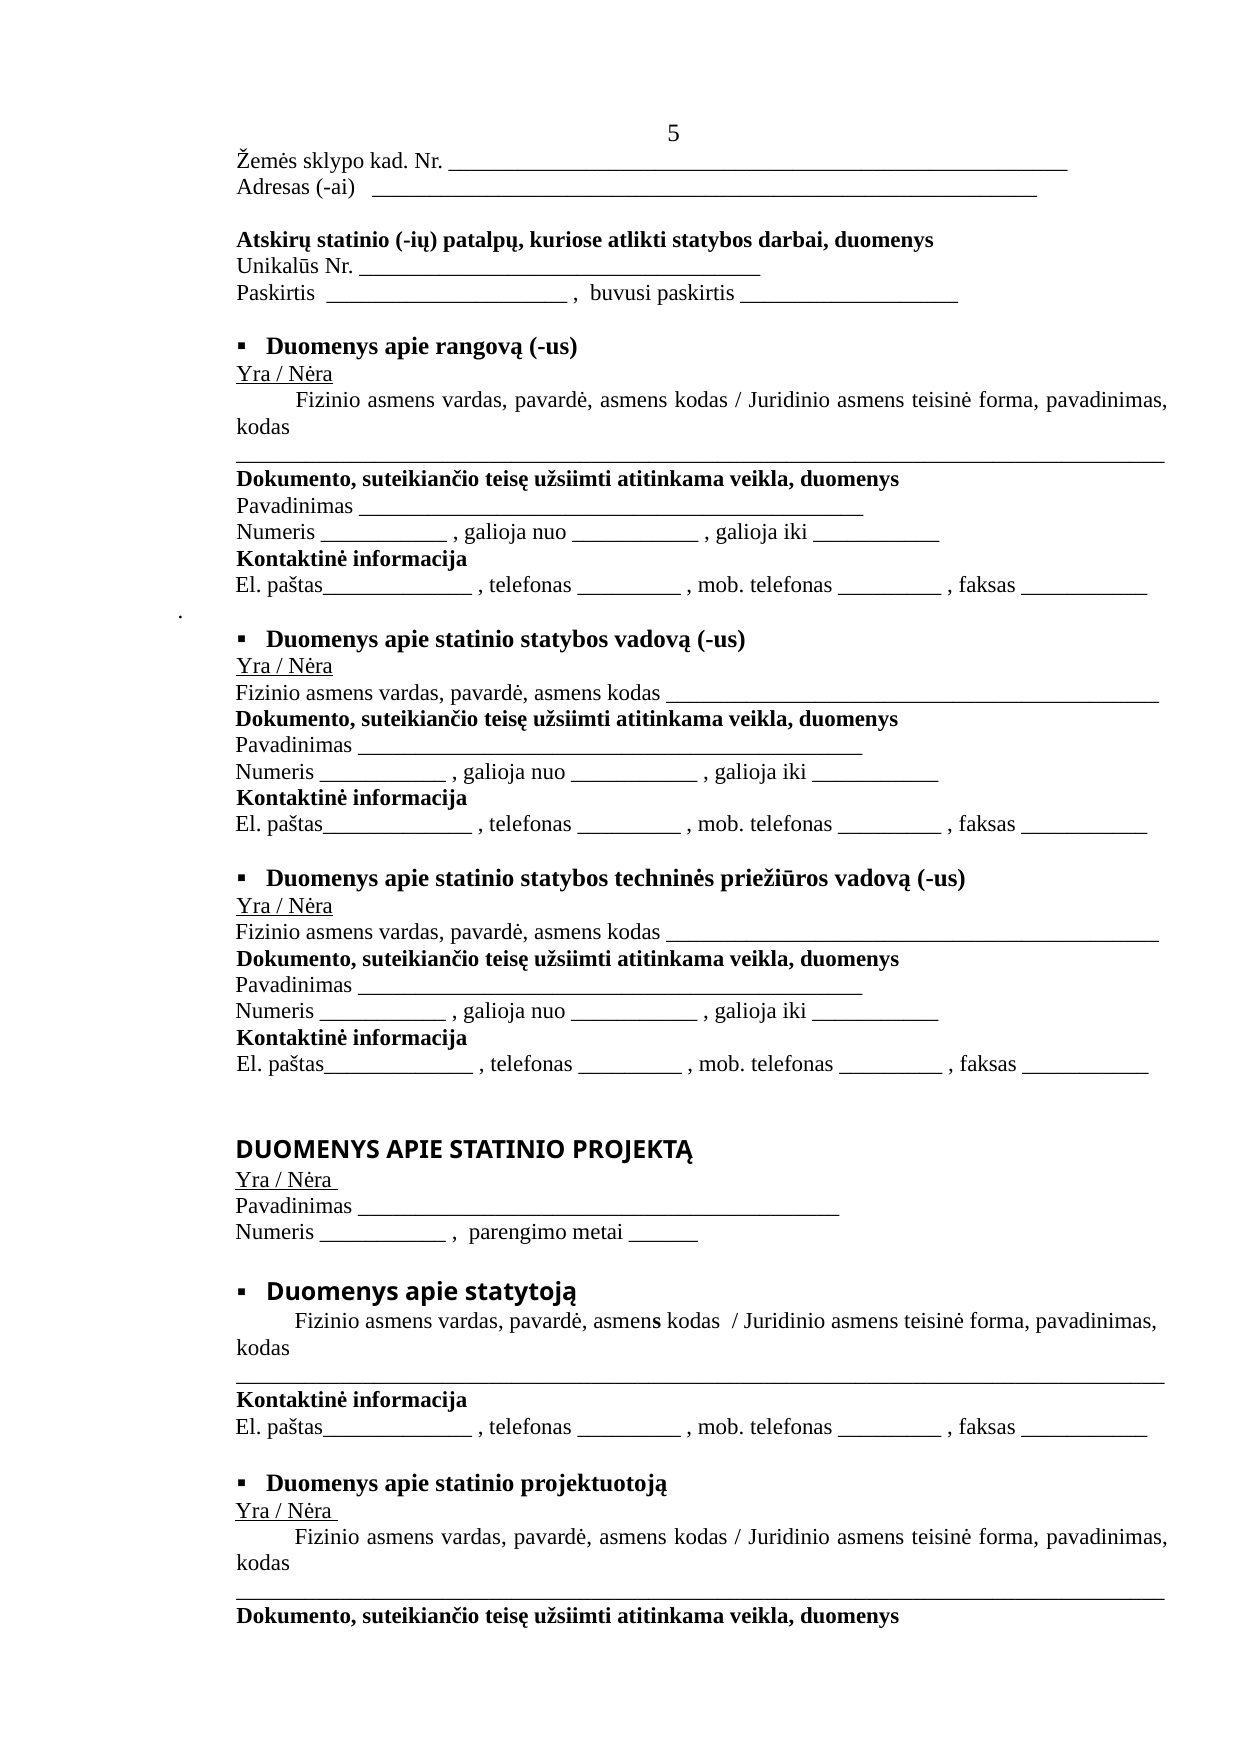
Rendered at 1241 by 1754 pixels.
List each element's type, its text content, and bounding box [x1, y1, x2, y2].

text El. paštas_____________ , telefonas _________ , mob. telefonas _________ , faksas ___________ [177, 811, 1169, 837]
text Fizinio asmens vardas, pavardė, asmens kodas / Juridinio asmens teisinė forma, pavadinimas, kodas _________________________________________________________________________________ [236, 1523, 1169, 1602]
text Kontaktinė informacija [177, 1024, 1169, 1050]
text  Duomenys apie statinio projektuotoją [236, 1468, 1169, 1497]
text  Duomenys apie rangovą (-us) [177, 331, 1169, 360]
text Numeris ___________ , galioja nuo ___________ , galioja iki ___________ [177, 518, 1169, 544]
text Numeris ___________ , parengimo metai ______ [177, 1218, 1169, 1245]
text  Duomenys apie statytoją [236, 1273, 1169, 1307]
text Numeris ___________ , galioja nuo ___________ , galioja iki ___________ [177, 997, 1169, 1024]
text Fizinio asmens vardas, pavardė, asmens kodas / Juridinio asmens teisinė forma, pavadinimas, kodas _________________________________________________________________________________ [236, 1307, 1169, 1387]
text Yra / Nėra [177, 360, 1169, 386]
text Yra / Nėra [236, 652, 1169, 679]
text Fizinio asmens vardas, pavardė, asmens kodas ___________________________________________ [177, 679, 1169, 705]
text El. paštas_____________ , telefonas _________ , mob. telefonas _________ , faksas ___________ [177, 1413, 1169, 1439]
text Pavadinimas ____________________________________________ [177, 731, 1169, 758]
text Duomenys apie statinio projektą [177, 1132, 1169, 1166]
text Dokumento, suteikiančio teisę užsiimti atitinkama veikla, duomenys [177, 705, 1169, 731]
text Yra / Nėra [177, 892, 1169, 918]
text Yra / Nėra [177, 1497, 1169, 1523]
text Paskirtis _____________________ , buvusi paskirtis ___________________ [177, 279, 1169, 305]
text Žemės sklypo kad. Nr. ______________________________________________________ [177, 147, 1169, 173]
text El. paštas_____________ , telefonas _________ , mob. telefonas _________ , faksas ___________ [236, 1050, 1169, 1076]
text Fizinio asmens vardas, pavardė, asmens kodas ___________________________________________ [177, 918, 1169, 945]
text . [177, 597, 1169, 624]
text  Duomenys apie statinio statybos techninės priežiūros vadovą (-us) [177, 863, 1169, 892]
text Kontaktinė informacija [177, 784, 1169, 811]
text Kontaktinė informacija [177, 1387, 1169, 1413]
text Pavadinimas ____________________________________________ [177, 971, 1169, 997]
text Pavadinimas ____________________________________________ [177, 492, 1169, 518]
text Dokumento, suteikiančio teisę užsiimti atitinkama veikla, duomenys [177, 1602, 1169, 1628]
text Dokumento, suteikiančio teisę užsiimti atitinkama veikla, duomenys [177, 466, 1169, 492]
text El. paštas_____________ , telefonas _________ , mob. telefonas _________ , faksas ___________ [177, 571, 1169, 597]
text Unikalūs Nr. ___________________________________ [177, 252, 1169, 279]
text Dokumento, suteikiančio teisę užsiimti atitinkama veikla, duomenys [236, 945, 1169, 971]
text Adresas (-ai) __________________________________________________________ [177, 173, 1169, 199]
text Yra / Nėra [177, 1166, 1169, 1192]
text Pavadinimas __________________________________________ [177, 1192, 1169, 1218]
text Kontaktinė informacija [177, 544, 1169, 571]
text Numeris ___________ , galioja nuo ___________ , galioja iki ___________ [177, 758, 1169, 784]
text Fizinio asmens vardas, pavardė, asmens kodas / Juridinio asmens teisinė forma, pavadinimas, kodas _________________________________________________________________________________ [236, 386, 1169, 466]
text Atskirų statinio (-ių) patalpų, kuriose atlikti statybos darbai, duomenys [177, 226, 1169, 252]
text  Duomenys apie statinio statybos vadovą (-us) [177, 624, 1169, 652]
